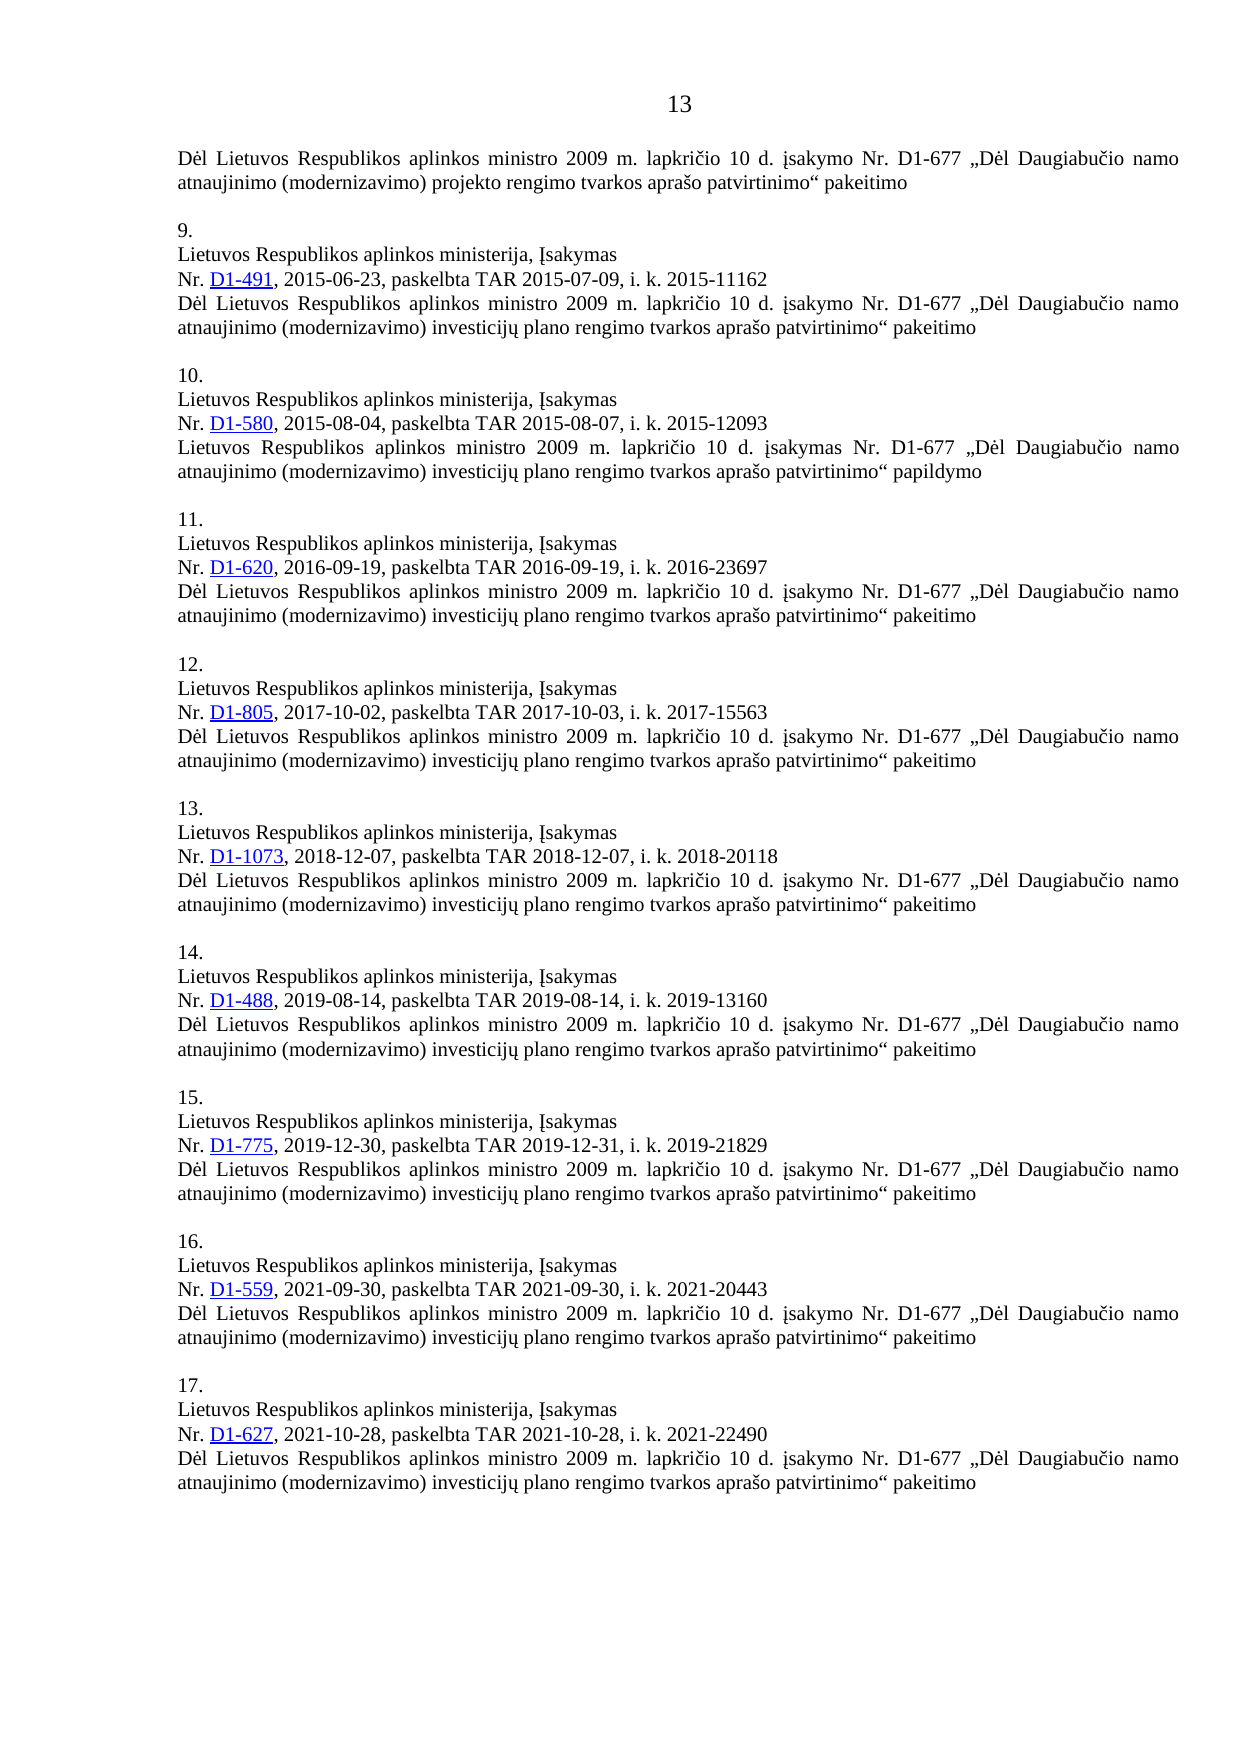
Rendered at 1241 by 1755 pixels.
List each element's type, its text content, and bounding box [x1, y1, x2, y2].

text Dėl Lietuvos Respublikos aplinkos ministro 2009 m. lapkričio 10 d. įsakymo Nr. D1-677 „Dėl Daugiabučio namo atnaujinimo (modernizavimo) investicijų plano rengimo tvarkos aprašo patvirtinimo“ pakeitimo [177, 724, 1181, 772]
text 11. [177, 507, 1181, 531]
text Nr. D1-805, 2017-10-02, paskelbta TAR 2017-10-03, i. k. 2017-15563 [177, 699, 1181, 724]
text 16. [177, 1229, 1181, 1253]
text 14. [177, 940, 1181, 964]
text Dėl Lietuvos Respublikos aplinkos ministro 2009 m. lapkričio 10 d. įsakymo Nr. D1-677 „Dėl Daugiabučio namo atnaujinimo (modernizavimo) investicijų plano rengimo tvarkos aprašo patvirtinimo“ pakeitimo [177, 1157, 1181, 1205]
text Nr. D1-775, 2019-12-30, paskelbta TAR 2019-12-31, i. k. 2019-21829 [177, 1133, 1181, 1157]
text Dėl Lietuvos Respublikos aplinkos ministro 2009 m. lapkričio 10 d. įsakymo Nr. D1-677 „Dėl Daugiabučio namo atnaujinimo (modernizavimo) projekto rengimo tvarkos aprašo patvirtinimo“ pakeitimo [177, 146, 1181, 194]
text 10. [177, 363, 1181, 387]
text Lietuvos Respublikos aplinkos ministerija, Įsakymas [177, 1109, 1181, 1133]
text Nr. D1-559, 2021-09-30, paskelbta TAR 2021-09-30, i. k. 2021-20443 [177, 1277, 1181, 1301]
text Nr. D1-491, 2015-06-23, paskelbta TAR 2015-07-09, i. k. 2015-11162 [177, 266, 1181, 291]
text Nr. D1-1073, 2018-12-07, paskelbta TAR 2018-12-07, i. k. 2018-20118 [177, 844, 1181, 868]
text Lietuvos Respublikos aplinkos ministerija, Įsakymas [177, 1397, 1181, 1421]
text Dėl Lietuvos Respublikos aplinkos ministro 2009 m. lapkričio 10 d. įsakymo Nr. D1-677 „Dėl Daugiabučio namo atnaujinimo (modernizavimo) investicijų plano rengimo tvarkos aprašo patvirtinimo“ pakeitimo [177, 1012, 1181, 1061]
text Nr. D1-620, 2016-09-19, paskelbta TAR 2016-09-19, i. k. 2016-23697 [177, 555, 1181, 579]
text Lietuvos Respublikos aplinkos ministerija, Įsakymas [177, 242, 1181, 266]
text 17. [177, 1373, 1181, 1397]
text 12. [177, 651, 1181, 676]
text 15. [177, 1084, 1181, 1109]
text Dėl Lietuvos Respublikos aplinkos ministro 2009 m. lapkričio 10 d. įsakymo Nr. D1-677 „Dėl Daugiabučio namo atnaujinimo (modernizavimo) investicijų plano rengimo tvarkos aprašo patvirtinimo“ pakeitimo [177, 1301, 1181, 1349]
text Lietuvos Respublikos aplinkos ministerija, Įsakymas [177, 387, 1181, 411]
text Lietuvos Respublikos aplinkos ministerija, Įsakymas [177, 964, 1181, 988]
text Nr. D1-488, 2019-08-14, paskelbta TAR 2019-08-14, i. k. 2019-13160 [177, 988, 1181, 1012]
text Dėl Lietuvos Respublikos aplinkos ministro 2009 m. lapkričio 10 d. įsakymo Nr. D1-677 „Dėl Daugiabučio namo atnaujinimo (modernizavimo) investicijų plano rengimo tvarkos aprašo patvirtinimo“ pakeitimo [177, 579, 1181, 627]
text Dėl Lietuvos Respublikos aplinkos ministro 2009 m. lapkričio 10 d. įsakymo Nr. D1-677 „Dėl Daugiabučio namo atnaujinimo (modernizavimo) investicijų plano rengimo tvarkos aprašo patvirtinimo“ pakeitimo [177, 291, 1181, 339]
text Dėl Lietuvos Respublikos aplinkos ministro 2009 m. lapkričio 10 d. įsakymo Nr. D1-677 „Dėl Daugiabučio namo atnaujinimo (modernizavimo) investicijų plano rengimo tvarkos aprašo patvirtinimo“ pakeitimo [177, 868, 1181, 916]
text 13. [177, 796, 1181, 820]
text Nr. D1-627, 2021-10-28, paskelbta TAR 2021-10-28, i. k. 2021-22490 [177, 1421, 1181, 1446]
text Dėl Lietuvos Respublikos aplinkos ministro 2009 m. lapkričio 10 d. įsakymo Nr. D1-677 „Dėl Daugiabučio namo atnaujinimo (modernizavimo) investicijų plano rengimo tvarkos aprašo patvirtinimo“ pakeitimo [177, 1446, 1181, 1494]
text Lietuvos Respublikos aplinkos ministerija, Įsakymas [177, 531, 1181, 555]
text Lietuvos Respublikos aplinkos ministro 2009 m. lapkričio 10 d. įsakymas Nr. D1-677 „Dėl Daugiabučio namo atnaujinimo (modernizavimo) investicijų plano rengimo tvarkos aprašo patvirtinimo“ papildymo [177, 435, 1181, 483]
text Lietuvos Respublikos aplinkos ministerija, Įsakymas [177, 820, 1181, 844]
text Nr. D1-580, 2015-08-04, paskelbta TAR 2015-08-07, i. k. 2015-12093 [177, 411, 1181, 435]
text Lietuvos Respublikos aplinkos ministerija, Įsakymas [177, 676, 1181, 699]
text 9. [177, 218, 1181, 242]
text Lietuvos Respublikos aplinkos ministerija, Įsakymas [177, 1253, 1181, 1277]
